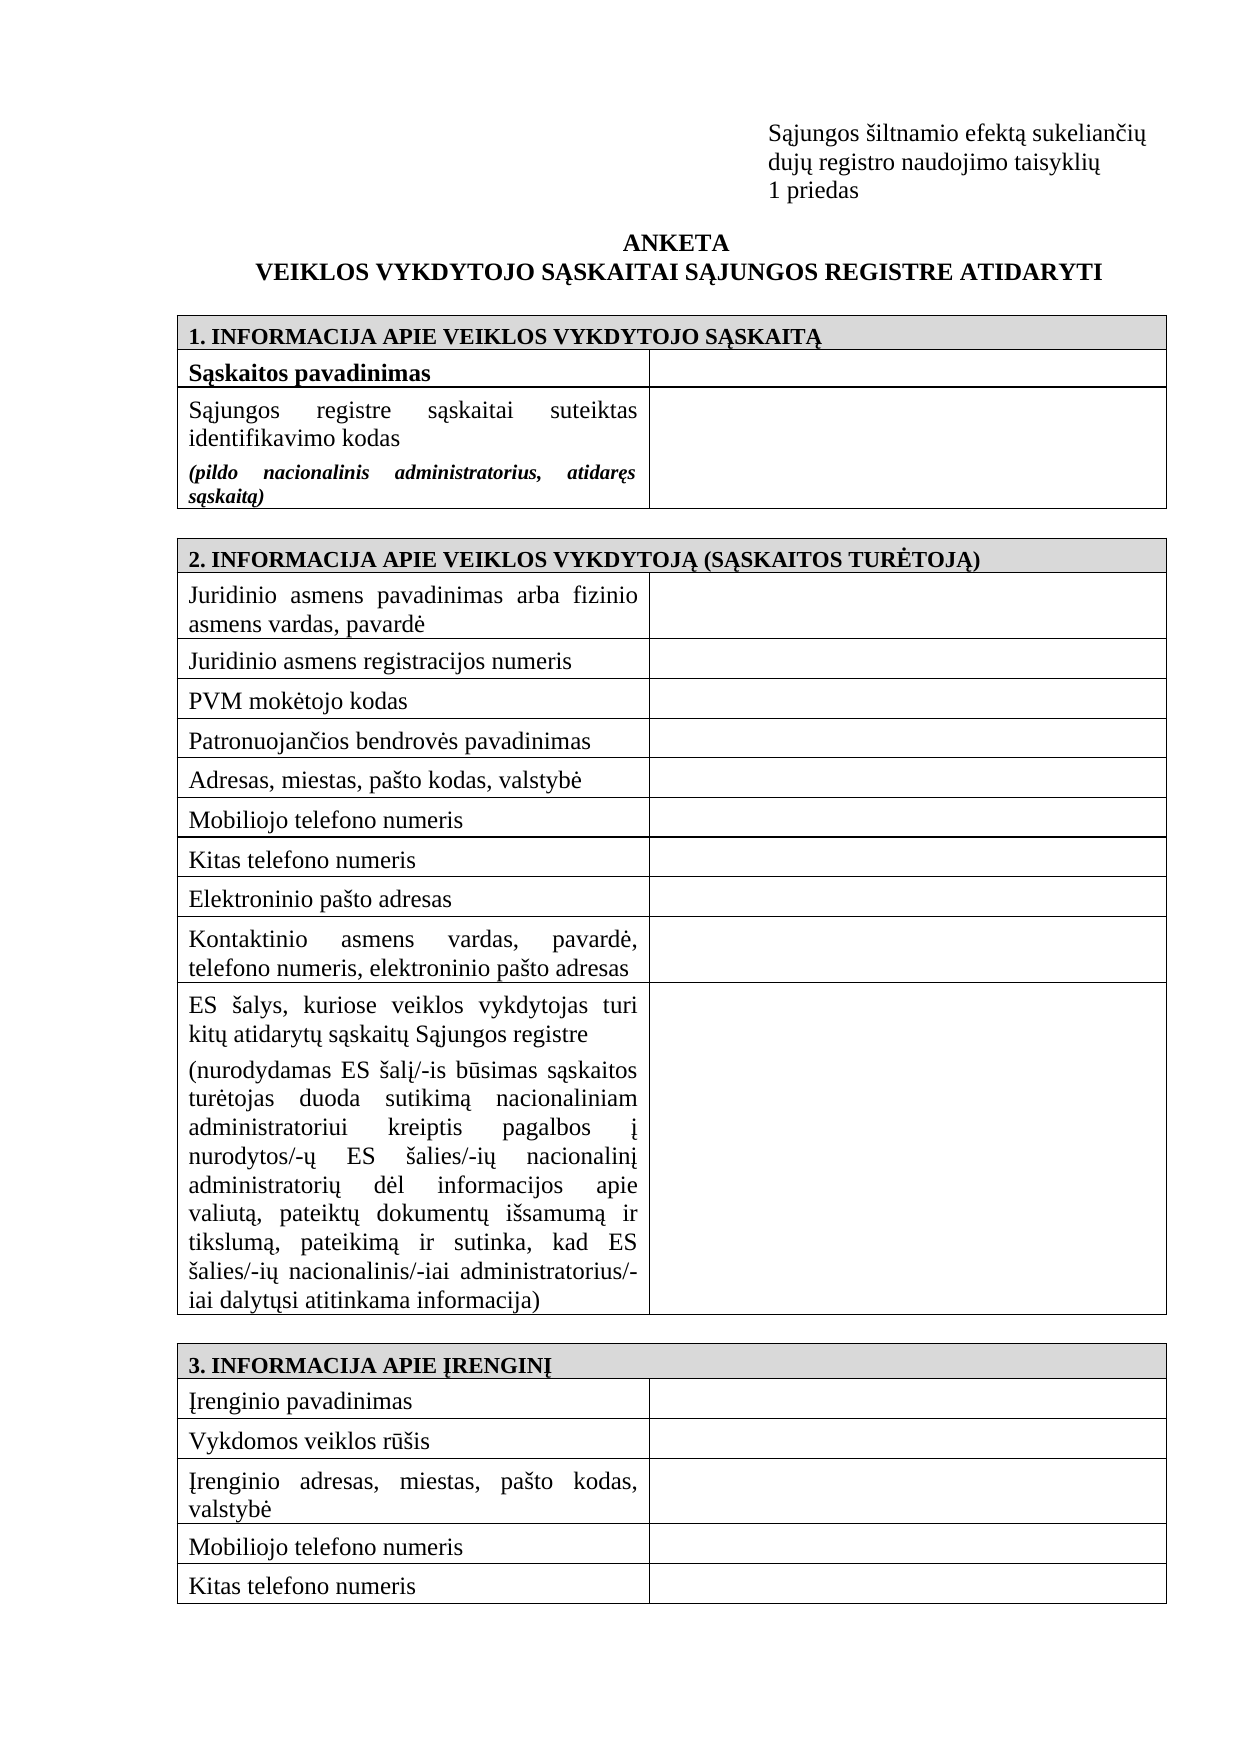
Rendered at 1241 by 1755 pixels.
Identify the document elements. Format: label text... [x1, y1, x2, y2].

table_cell [650, 983, 1166, 1313]
table_cell [650, 1419, 1166, 1457]
table_cell [650, 350, 1166, 386]
table_header 1. INFORMACIJA APIE VEIKLOS VYKDYTOJO SĄSKAITĄ [178, 316, 1166, 349]
table_cell [650, 573, 1166, 638]
table_cell Kitas telefono numeris [178, 838, 649, 876]
table_cell Adresas, miestas, pašto kodas, valstybė [178, 758, 649, 797]
table_cell PVM mokėtojo kodas [178, 679, 649, 717]
table_cell [650, 917, 1166, 982]
table_cell Kontaktinio asmens vardas, pavardė, telefono numeris, elektroninio pašto adresas [178, 917, 649, 982]
table_cell Sąjungos registre sąskaitai suteiktas identifikavimo kodas (pildo nacionalinis administratorius, atidaręs sąskaitą) [178, 388, 649, 508]
table_cell [650, 679, 1166, 717]
table_cell [650, 719, 1166, 757]
table_cell [650, 1379, 1166, 1418]
table_header 2. INFORMACIJA APIE VEIKLOS VYKDYTOJĄ (SĄSKAITOS TURĖTOJĄ) [178, 539, 1166, 572]
table_cell Įrenginio adresas, miestas, pašto kodas, valstybė [178, 1459, 649, 1523]
table_cell [650, 798, 1166, 836]
table_cell Kitas telefono numeris [178, 1564, 649, 1603]
text ANKETA [177, 228, 1181, 257]
table_cell [650, 1459, 1166, 1523]
table_cell [650, 388, 1166, 508]
table_cell Vykdomos veiklos rūšis [178, 1419, 649, 1457]
table_cell [650, 838, 1166, 876]
table_cell Elektroninio pašto adresas [178, 877, 649, 916]
table_cell Įrenginio pavadinimas [178, 1379, 649, 1418]
table_cell Patronuojančios bendrovės pavadinimas [178, 719, 649, 757]
text veiklos vykdytojO sąskaitAI sąjungos registre atidaryti [177, 257, 1181, 286]
table_cell [650, 758, 1166, 797]
table_header 3. INFORMACIJA APIE ĮRENGINĮ [178, 1344, 1166, 1378]
table_cell Juridinio asmens pavadinimas arba fizinio asmens vardas, pavardė [178, 573, 649, 638]
table_cell Mobiliojo telefono numeris [178, 1524, 649, 1563]
table_cell ES šalys, kuriose veiklos vykdytojas turi kitų atidarytų sąskaitų Sąjungos registre (nurodydamas ES šalį/-is būsimas sąskaitos turėtojas duoda sutikimą nacionaliniam administratoriui kreiptis pagalbos į nurodytos/-ų ES šalies/-ių nacionalinį administratorių dėl informacijos apie valiutą, pateiktų dokumentų išsamumą ir tikslumą, pateikimą ir sutinka, kad ES šalies/-ių nacionalinis/-iai administratorius/-iai dalytųsi atitinkama informacija) [178, 983, 649, 1313]
table_cell [650, 639, 1166, 678]
table_cell [650, 877, 1166, 916]
table_cell Mobiliojo telefono numeris [178, 798, 649, 836]
table_cell [650, 1564, 1166, 1603]
text 1 priedas [768, 176, 1181, 204]
table_cell Sąskaitos pavadinimas [178, 350, 649, 386]
table_cell Juridinio asmens registracijos numeris [178, 639, 649, 678]
table_cell [650, 1524, 1166, 1563]
text Sąjungos šiltnamio efektą sukeliančių dujų registro naudojimo taisyklių [768, 118, 1181, 176]
